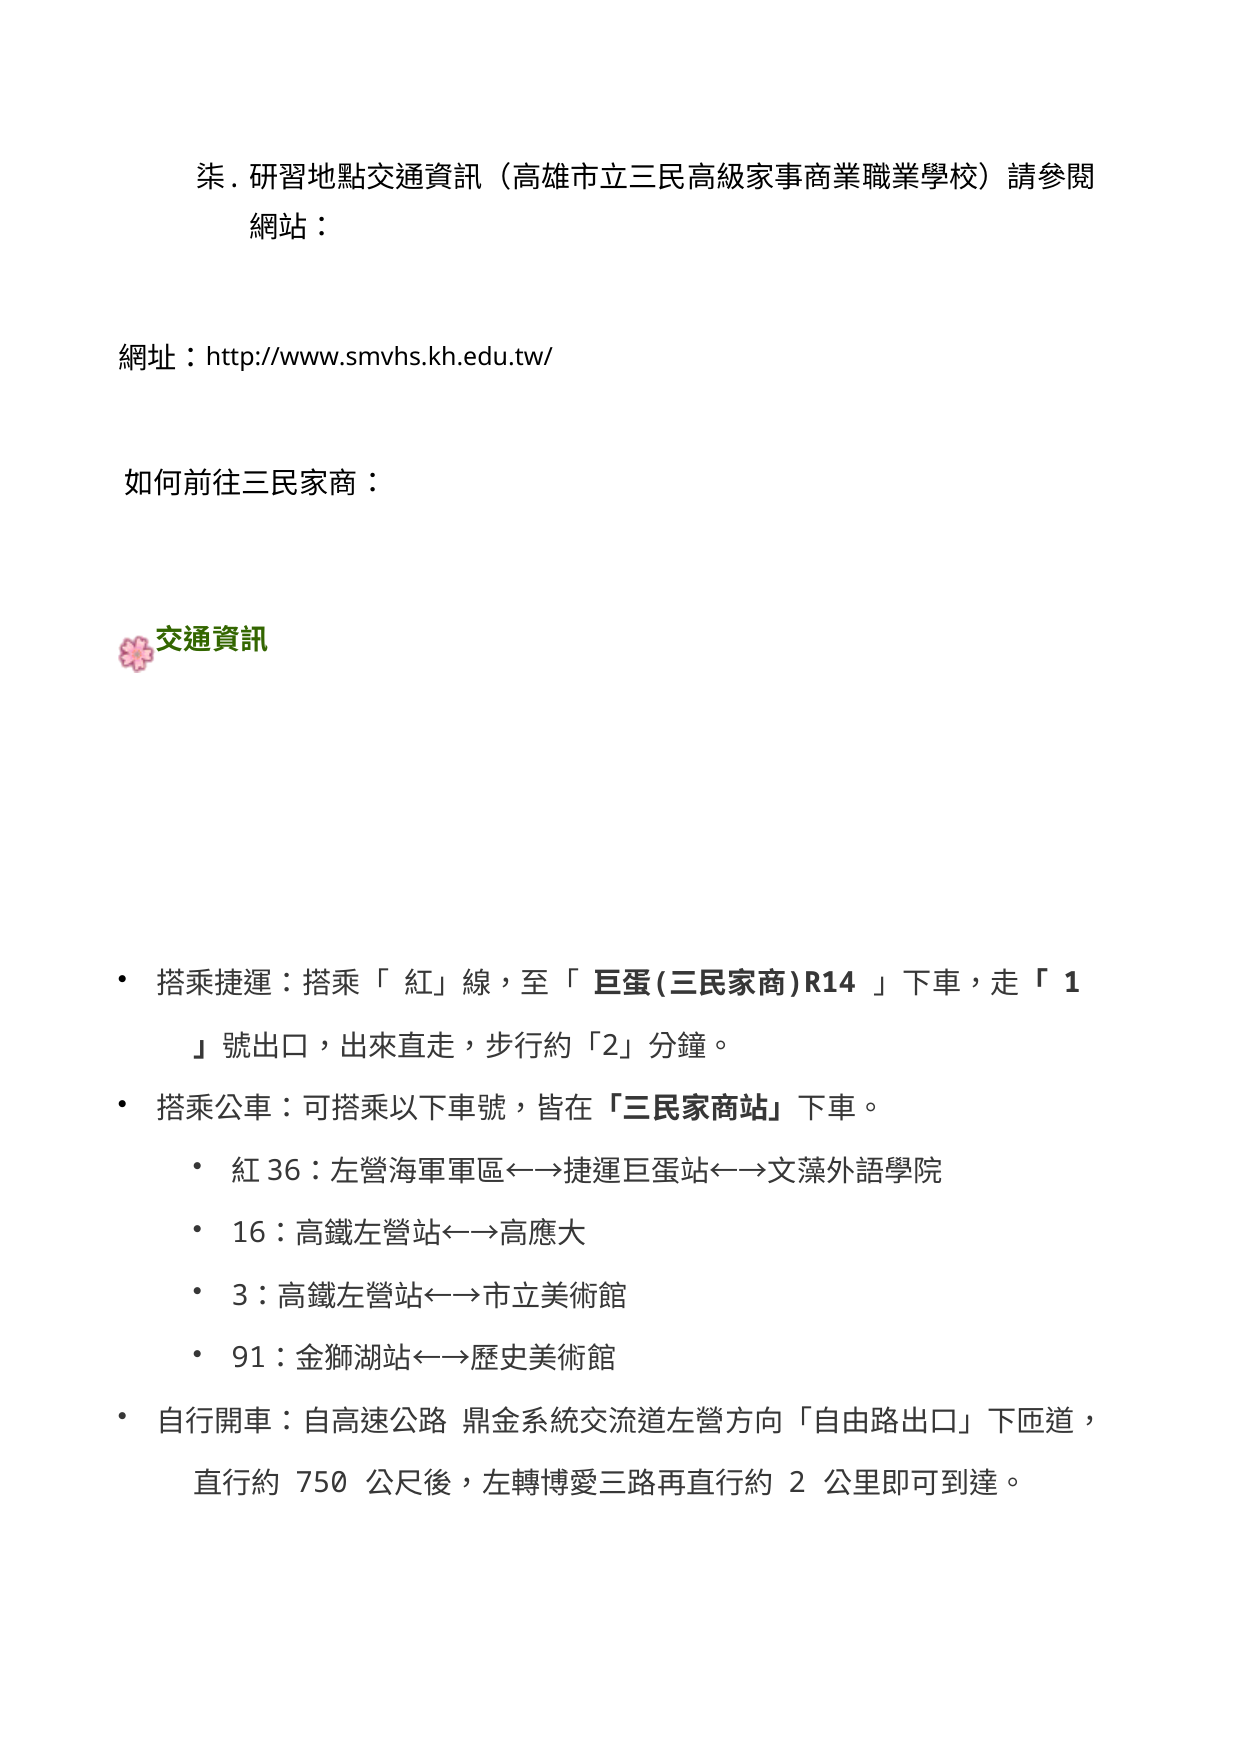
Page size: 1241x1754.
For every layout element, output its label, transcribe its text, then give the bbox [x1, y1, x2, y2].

list 研習地點交通資訊（高雄市立三民高級家事商業職業學校）請參閱網站： [196, 146, 1122, 246]
list 搭乘公車：可搭乘以下車號，皆在「三民家商站」下車。 [118, 1064, 1122, 1127]
text 交通資訊 [118, 564, 1122, 689]
list 3：高鐵左營站←→市立美術館 [193, 1252, 1122, 1314]
list 紅36：左營海軍軍區←→捷運巨蛋站←→文藻外語學院 [193, 1127, 1122, 1189]
list 91：金獅湖站←→歷史美術館 [193, 1314, 1122, 1377]
list 16：高鐵左營站←→高應大 [193, 1189, 1122, 1252]
table_header [118, 752, 1122, 887]
text 如何前往三民家商： [118, 439, 1122, 502]
text 網址：http://www.smvhs.kh.edu.tw/ [118, 314, 1122, 377]
list 自行開車：自高速公路 鼎金系統交流道左營方向「自由路出口」下匝道， 直行約 750 公尺後，左轉博愛三路再直行約 2 公里即可到達。 [118, 1377, 1122, 1502]
list 搭乘捷運：搭乘「 紅」線，至「 巨蛋(三民家商)R14 」下車，走「 1 」號出口，出來直走，步行約「2」分鐘。 [118, 939, 1122, 1064]
